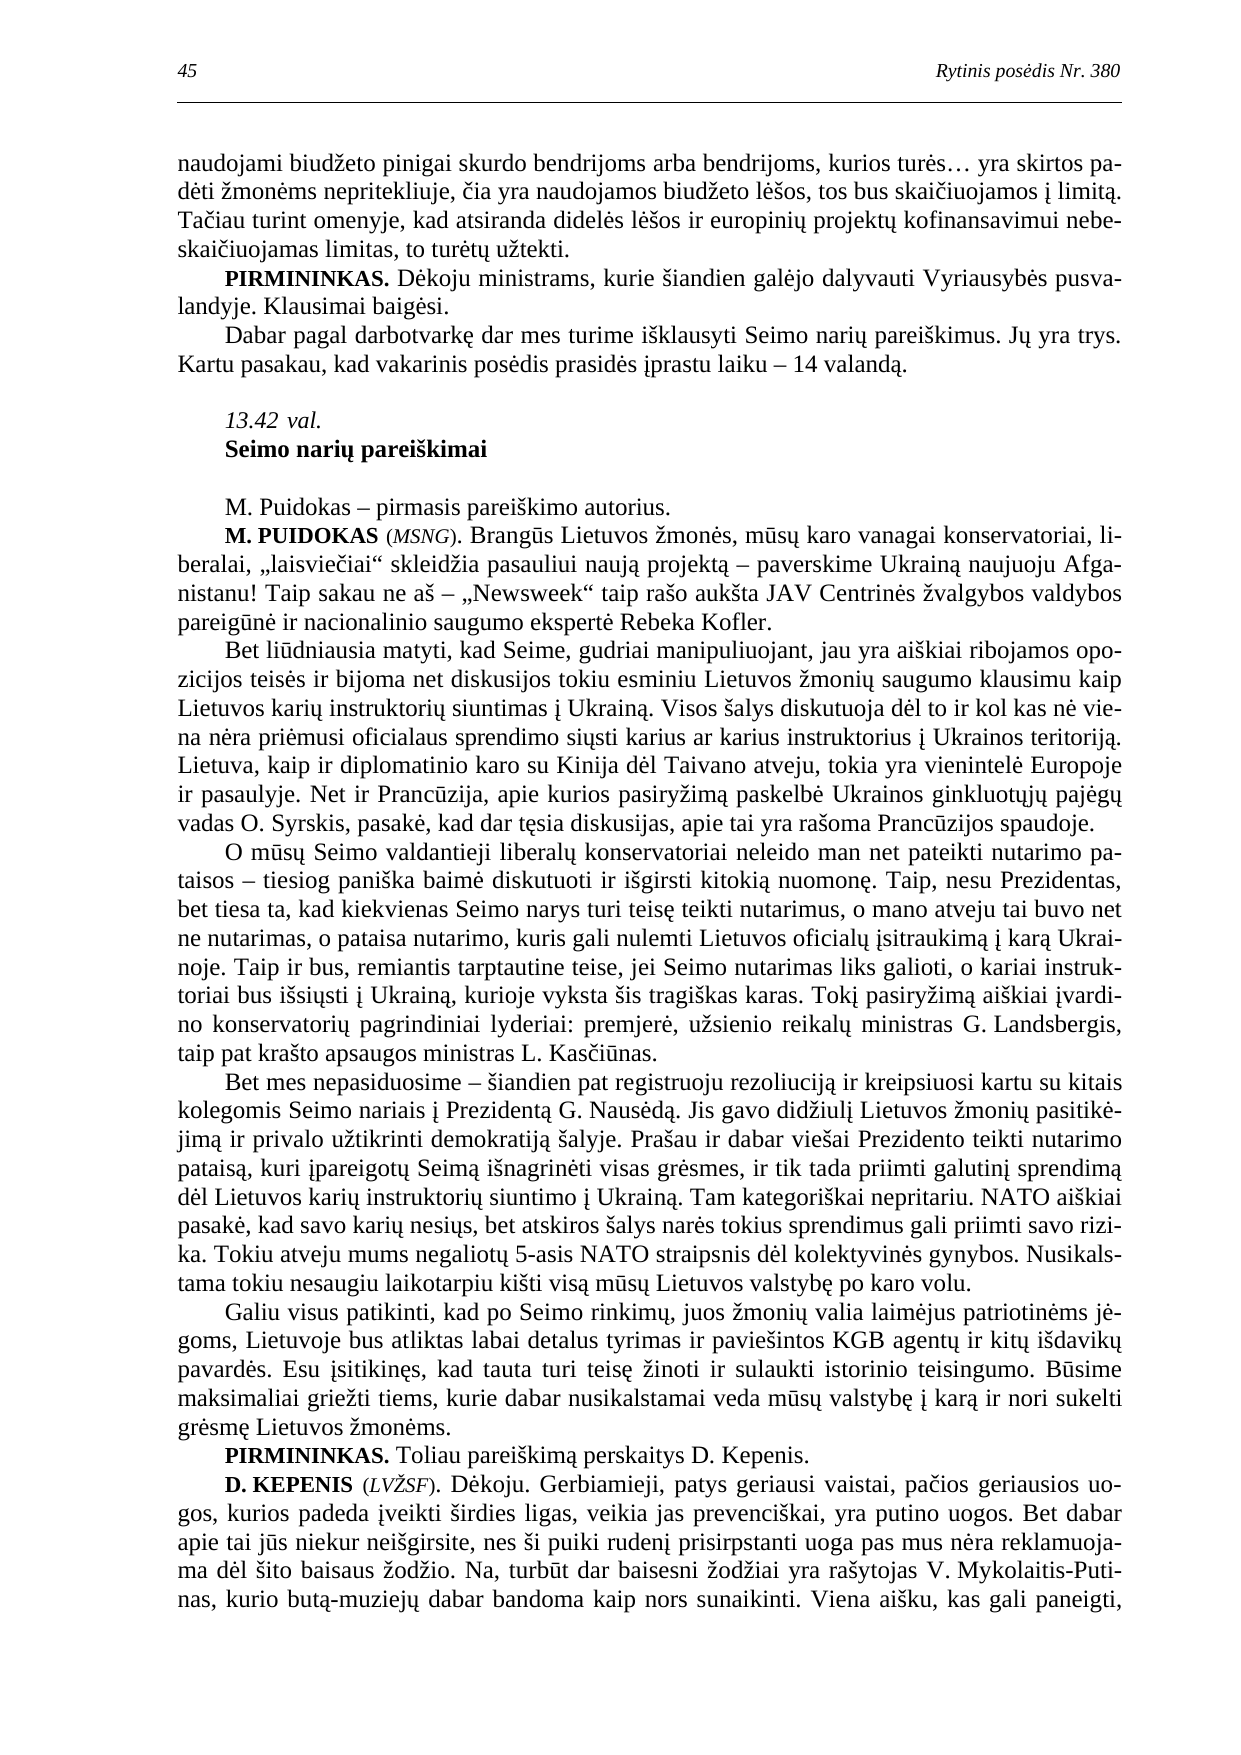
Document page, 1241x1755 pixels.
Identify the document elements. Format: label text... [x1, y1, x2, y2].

text D. KEPENIS (LVŽSF). Dė­ko­ju. Ger­bia­mie­ji, pa­tys ge­riau­si vais­tai, pa­čios ge­riau­sios uo­gos, ku­rios pa­de­da įveik­ti šir­dies li­gas, vei­kia jas pre­ven­ciš­kai, yra pu­ti­no uo­gos. Bet da­bar apie tai jūs nie­kur ne­iš­gir­si­te, nes ši pui­ki ru­de­nį pri­sirps­tan­ti uo­ga pas mus nė­ra re­kla­muo­ja­ma dėl ši­to bai­saus žo­džio. Na, tur­būt dar bai­ses­ni žo­džiai yra ra­šy­to­jas V. My­ko­lai­tis-Pu­ti­nas, ku­rio bu­tą-mu­zie­jų da­bar ban­do­ma kaip nors su­nai­kin­ti. Vie­na aiš­ku, kas ga­li pa­neig­ti, [177, 1469, 1122, 1613]
text Bet mes ne­pa­si­duo­si­me – šian­dien pat re­gist­ruo­ju re­zo­liu­ci­ją ir kreip­siuo­si kar­tu su ki­tais ko­le­go­mis Sei­mo na­riais į Pre­zi­den­tą G. Nau­sė­dą. Jis ga­vo di­džiu­lį Lie­tu­vos žmo­nių pa­si­ti­kė­ji­mą ir pri­va­lo už­tik­rin­ti de­mo­kra­tiją ša­ly­je. Pra­šau ir da­bar vie­šai Pre­zi­den­to teik­ti nu­ta­ri­mo pa­tai­są, ku­ri įpa­rei­go­tų Sei­mą iš­nag­ri­nė­ti vi­sas grės­mes, ir tik ta­da pri­im­ti ga­lu­ti­nį spren­di­mą dėl Lie­tu­vos ka­rių in­struk­to­rių siun­ti­mo į Uk­rai­ną. Tam ka­te­go­riš­kai ne­pri­ta­riu. NATO aiš­kiai pa­sa­kė, kad sa­vo ka­rių ne­siųs, bet at­ski­ros ša­lys na­rės to­kius spren­di­mus ga­li pri­im­ti sa­vo ri­zi­ka. To­kiu at­ve­ju mums ne­ga­lio­tų 5-asis NATO straips­nis dėl ko­lek­ty­vi­nės gy­ny­bos. Nu­si­kals­ta­ma to­kiu ne­sau­giu lai­ko­tar­piu kiš­ti vi­są mū­sų Lie­tu­vos vals­ty­bę po ka­ro vo­lu. [177, 1067, 1122, 1297]
text 13.42 val. [224, 406, 1122, 434]
text PIRMININKAS. Dė­ko­ju mi­nist­rams, ku­rie šian­dien ga­lė­jo da­ly­vau­ti Vy­riau­sy­bės pus­va­lan­dy­je. Klau­si­mai bai­gė­si. [177, 263, 1122, 320]
text Da­bar pa­gal dar­bo­tvarkę dar mes tu­ri­me iš­klau­sy­ti Sei­mo na­rių pa­reiš­ki­mus. Jų yra trys. Kar­tu pa­sa­kau, kad va­ka­ri­nis po­sė­dis pra­si­dės įpras­tu lai­ku – 14 va­lan­dą. [177, 320, 1122, 378]
text O mū­sų Sei­mo val­dan­tie­ji li­be­ra­lų kon­ser­va­to­riai ne­lei­do man net pa­teik­ti nu­ta­ri­mo pa­tai­sos – tie­siog pa­niš­ka bai­mė dis­ku­tuo­ti ir iš­girs­ti ki­to­kią nuo­mo­nę. Taip, ne­su Pre­zi­den­tas, bet tie­sa ta, kad kiek­vie­nas Sei­mo na­rys tu­ri tei­sę teik­ti nu­ta­ri­mus, o ma­no at­ve­ju tai bu­vo net ne nu­ta­ri­mas, o pa­tai­sa nu­ta­ri­mo, ku­ris ga­li nu­lem­ti Lie­tu­vos ofi­cia­lų įsi­trau­ki­mą į ka­rą Uk­rai­no­je. Taip ir bus, re­mian­tis tarp­tau­ti­ne tei­se, jei Sei­mo nu­ta­ri­mas liks ga­lio­ti, o ka­riai in­struk­to­riai bus iš­siųs­ti į Uk­rai­ną, ku­rio­je vyks­ta šis tra­giš­kas ka­ras. To­kį pa­si­ry­ži­mą aiš­kiai įvar­di­no kon­ser­va­to­rių pa­grin­di­niai ly­de­riai: prem­je­rė, už­sie­nio rei­ka­lų mi­nist­ras G. Land­s­ber­gis, taip pat kraš­to ap­sau­gos mi­nist­ras L. Kas­čiū­nas. [177, 837, 1122, 1067]
text nau­do­ja­mi biu­dže­to pi­ni­gai skur­do ben­dri­joms ar­ba ben­dri­joms, ku­rios tu­rės… yra skir­tos pa­dė­ti žmo­nėms ne­pri­tek­liu­je, čia yra nau­do­ja­mos biu­dže­to lė­šos, tos bus skai­čiuo­ja­mos į li­mi­tą. Ta­čiau tu­rint ome­ny­je, kad at­si­ran­da di­de­lės lė­šos ir eu­ro­pi­nių pro­jek­tų ko­fi­nan­sa­vi­mui ne­be­skai­čiuo­ja­mas li­mi­tas, to tu­rė­tų už­tek­ti. [177, 148, 1122, 263]
text M. Pui­do­kas – pir­ma­sis pa­reiš­ki­mo au­to­rius. [177, 492, 1122, 520]
text M. PUIDOKAS (MSNG). Bran­gūs Lie­tu­vos žmo­nės, mū­sų ka­ro va­na­gai kon­ser­va­to­riai, li­be­ra­lai, „lais­vie­čiai“ sklei­džia pa­sau­liui nau­ją pro­jek­tą – pa­vers­ki­me Uk­rai­ną nau­juo­ju Af­ga­nis­ta­nu! Taip sa­kau ne aš – „New­swe­ek“ taip ra­šo aukš­ta JAV Cen­tri­nės žval­gy­bos val­dy­bos pa­rei­gū­nė ir na­cio­na­li­nio sau­gu­mo eks­per­tė Re­be­ka Kof­ler. [177, 520, 1122, 635]
text Bet liūd­niau­sia ma­ty­ti, kad Sei­me, gud­riai ma­ni­pu­liuo­jant, jau yra aiš­kiai ri­bo­ja­mos opo­zi­ci­jos tei­sės ir bi­jo­ma net dis­ku­si­jos to­kiu es­mi­niu Lie­tu­vos žmo­nių sau­gu­mo klau­si­mu kaip Lie­tu­vos ka­rių in­struk­to­rių siun­ti­mas į Uk­rai­ną. Vi­sos ša­lys dis­ku­tuo­ja dėl to ir kol kas nė vie­na nė­ra pri­ėmu­si ofi­cia­laus spren­di­mo siųs­ti ka­rius ar ka­rius in­struk­to­rius į Uk­rai­nos te­ri­to­ri­ją. Lie­tu­va, kaip ir di­plo­ma­ti­nio ka­ro su Ki­ni­ja dėl Tai­va­no at­ve­ju, to­kia yra vie­nin­te­lė Eu­ro­po­je ir pa­sau­ly­je. Net ir Pran­cū­zi­ja, apie ku­rios pa­si­ry­ži­mą pa­skel­bė Uk­rai­nos gin­kluo­tų­jų pa­jė­gų va­das O. Syrs­kis, pa­sa­kė, kad dar tę­sia dis­ku­si­jas, apie tai yra ra­šo­ma Pran­cū­zi­jos spau­do­je. [177, 635, 1122, 837]
text Ga­liu vi­sus pa­ti­kin­ti, kad po Sei­mo rin­ki­mų, juos žmo­nių va­lia lai­mė­jus pa­trio­ti­nėms jė­goms, Lie­tu­vo­je bus at­lik­tas la­bai de­ta­lus ty­ri­mas ir pa­vie­šin­tos KGB agen­tų ir ki­tų iš­da­vi­kų pa­var­dės. Esu įsi­ti­ki­nęs, kad tau­ta tu­ri tei­sę ži­no­ti ir su­lauk­ti is­to­ri­nio tei­sin­gu­mo. Bū­si­me mak­si­ma­liai griež­ti tiems, ku­rie da­bar nu­si­kals­ta­mai ve­da mū­sų vals­ty­bę į ka­rą ir no­ri su­kel­ti grės­mę Lie­tu­vos žmo­nėms. [177, 1297, 1122, 1440]
text Sei­mo na­rių pa­reiš­ki­mai [177, 434, 1122, 463]
text PIRMININKAS. To­liau pa­reiš­ki­mą per­skai­tys D. Ke­pe­nis. [177, 1440, 1122, 1469]
